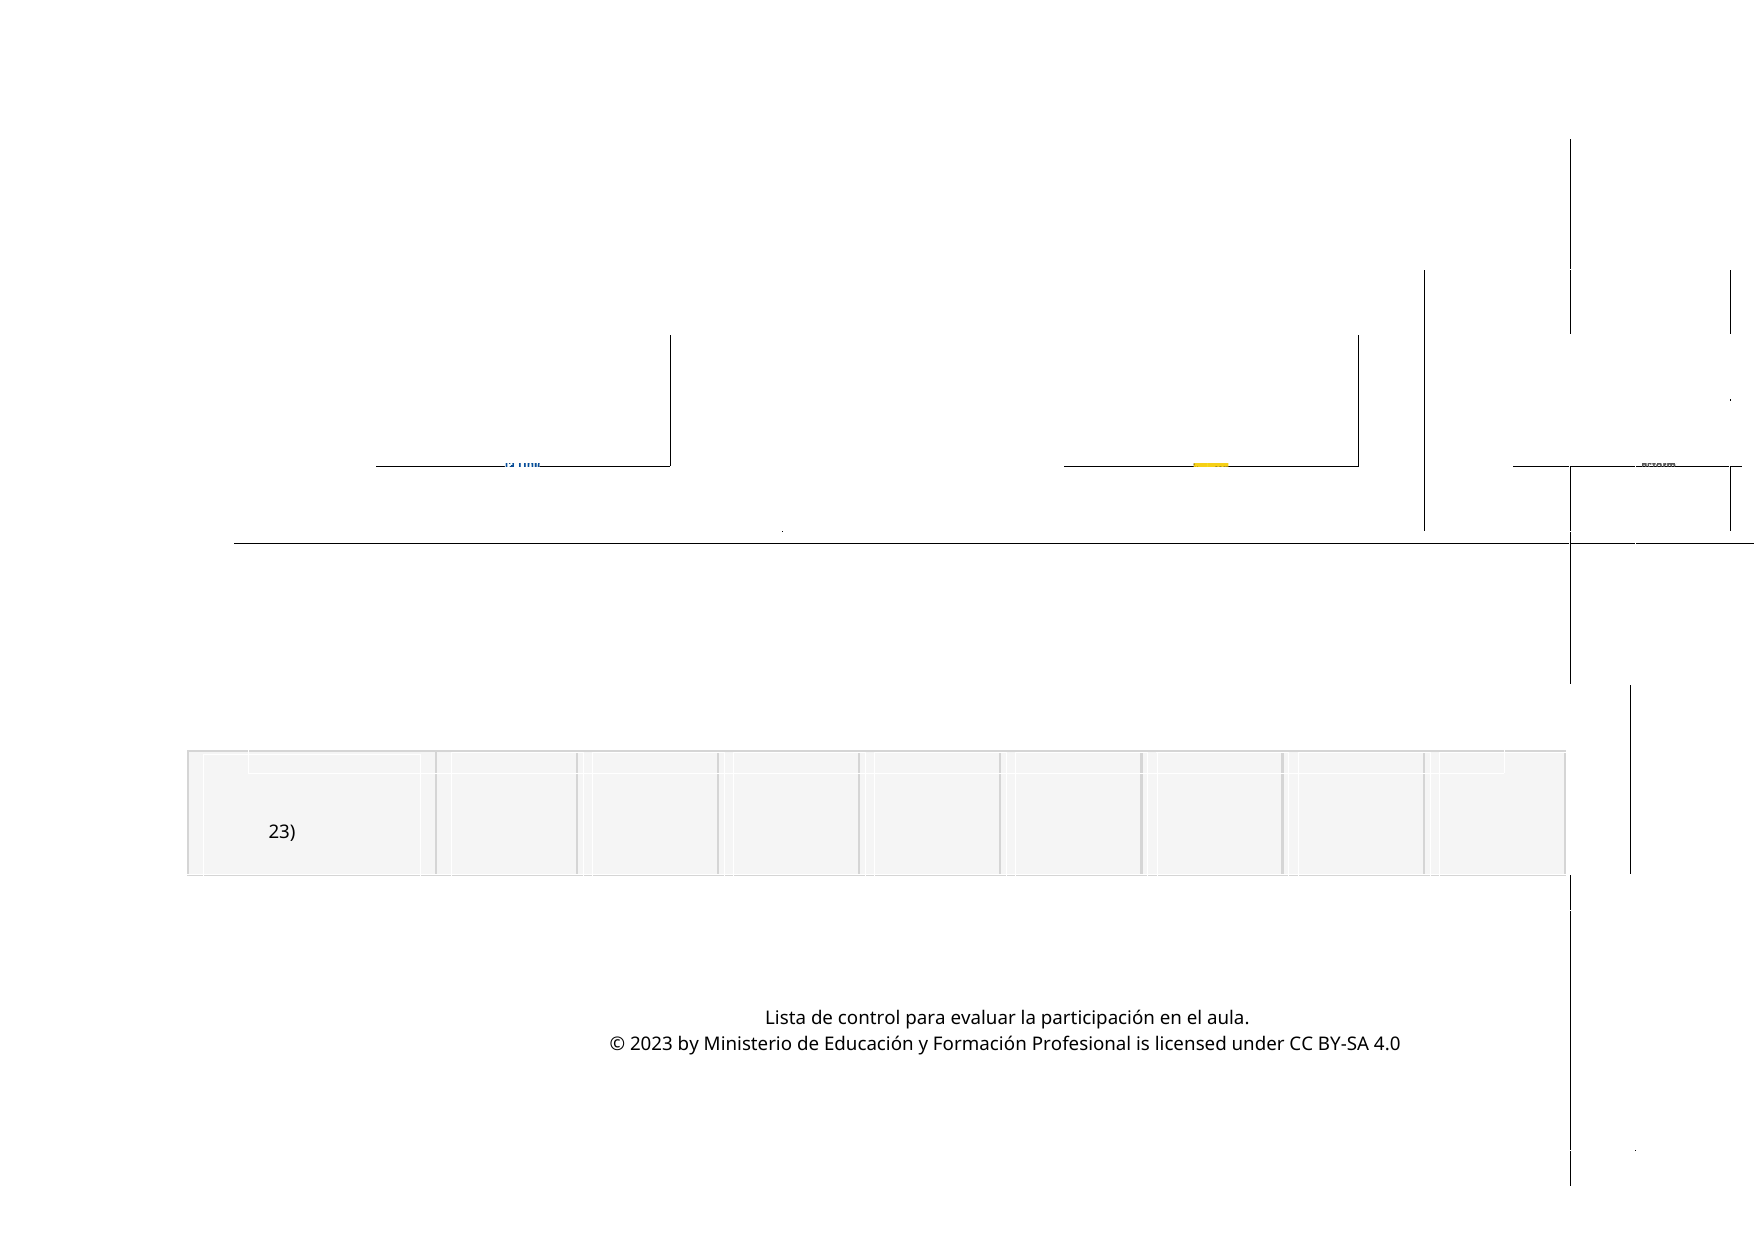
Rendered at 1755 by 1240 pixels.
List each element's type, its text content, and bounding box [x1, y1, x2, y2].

table_cell [437, 752, 451, 773]
table_cell [249, 752, 435, 773]
table_cell [1440, 753, 1564, 874]
table_cell [437, 774, 451, 874]
table_cell [1001, 774, 1006, 874]
table_cell [1001, 753, 1006, 773]
table_cell [725, 752, 733, 773]
table_cell [578, 774, 583, 874]
table_cell [584, 774, 592, 874]
table_cell [719, 774, 724, 874]
table_cell [1299, 753, 1423, 773]
table_cell [725, 774, 733, 874]
table_cell [1143, 753, 1147, 773]
table_cell [1016, 774, 1140, 874]
table_cell [1007, 752, 1015, 773]
table_cell [1425, 774, 1430, 874]
table_cell [189, 752, 248, 874]
table_cell [584, 752, 592, 773]
table_cell [1158, 753, 1281, 773]
table_cell [1299, 774, 1423, 874]
table_cell [452, 753, 576, 773]
table_cell [734, 753, 858, 773]
table_cell [1425, 753, 1430, 773]
table_cell [860, 774, 865, 874]
table_cell [875, 753, 999, 773]
table_cell [1158, 774, 1281, 874]
table_cell [1284, 774, 1288, 874]
table_cell [1431, 752, 1439, 773]
table_cell [1016, 753, 1140, 773]
table_cell [860, 753, 865, 773]
table_cell [1143, 774, 1147, 874]
table_cell [1148, 774, 1157, 874]
table_cell [1284, 753, 1288, 773]
table_cell [866, 752, 874, 773]
table_cell [875, 774, 999, 874]
table_cell [593, 753, 717, 773]
table_cell [1289, 752, 1298, 773]
table_cell [734, 774, 858, 874]
table_cell [578, 753, 583, 773]
table_cell [1440, 753, 1504, 773]
table_cell [593, 774, 717, 874]
table_cell [1148, 752, 1157, 773]
table_cell [866, 774, 874, 874]
table_cell [421, 774, 435, 874]
table_cell [1289, 774, 1298, 874]
table_cell [1431, 774, 1439, 874]
table_cell [1007, 774, 1015, 874]
table_cell [452, 774, 576, 874]
table_cell [719, 753, 724, 773]
table_cell 23) [204, 755, 420, 874]
